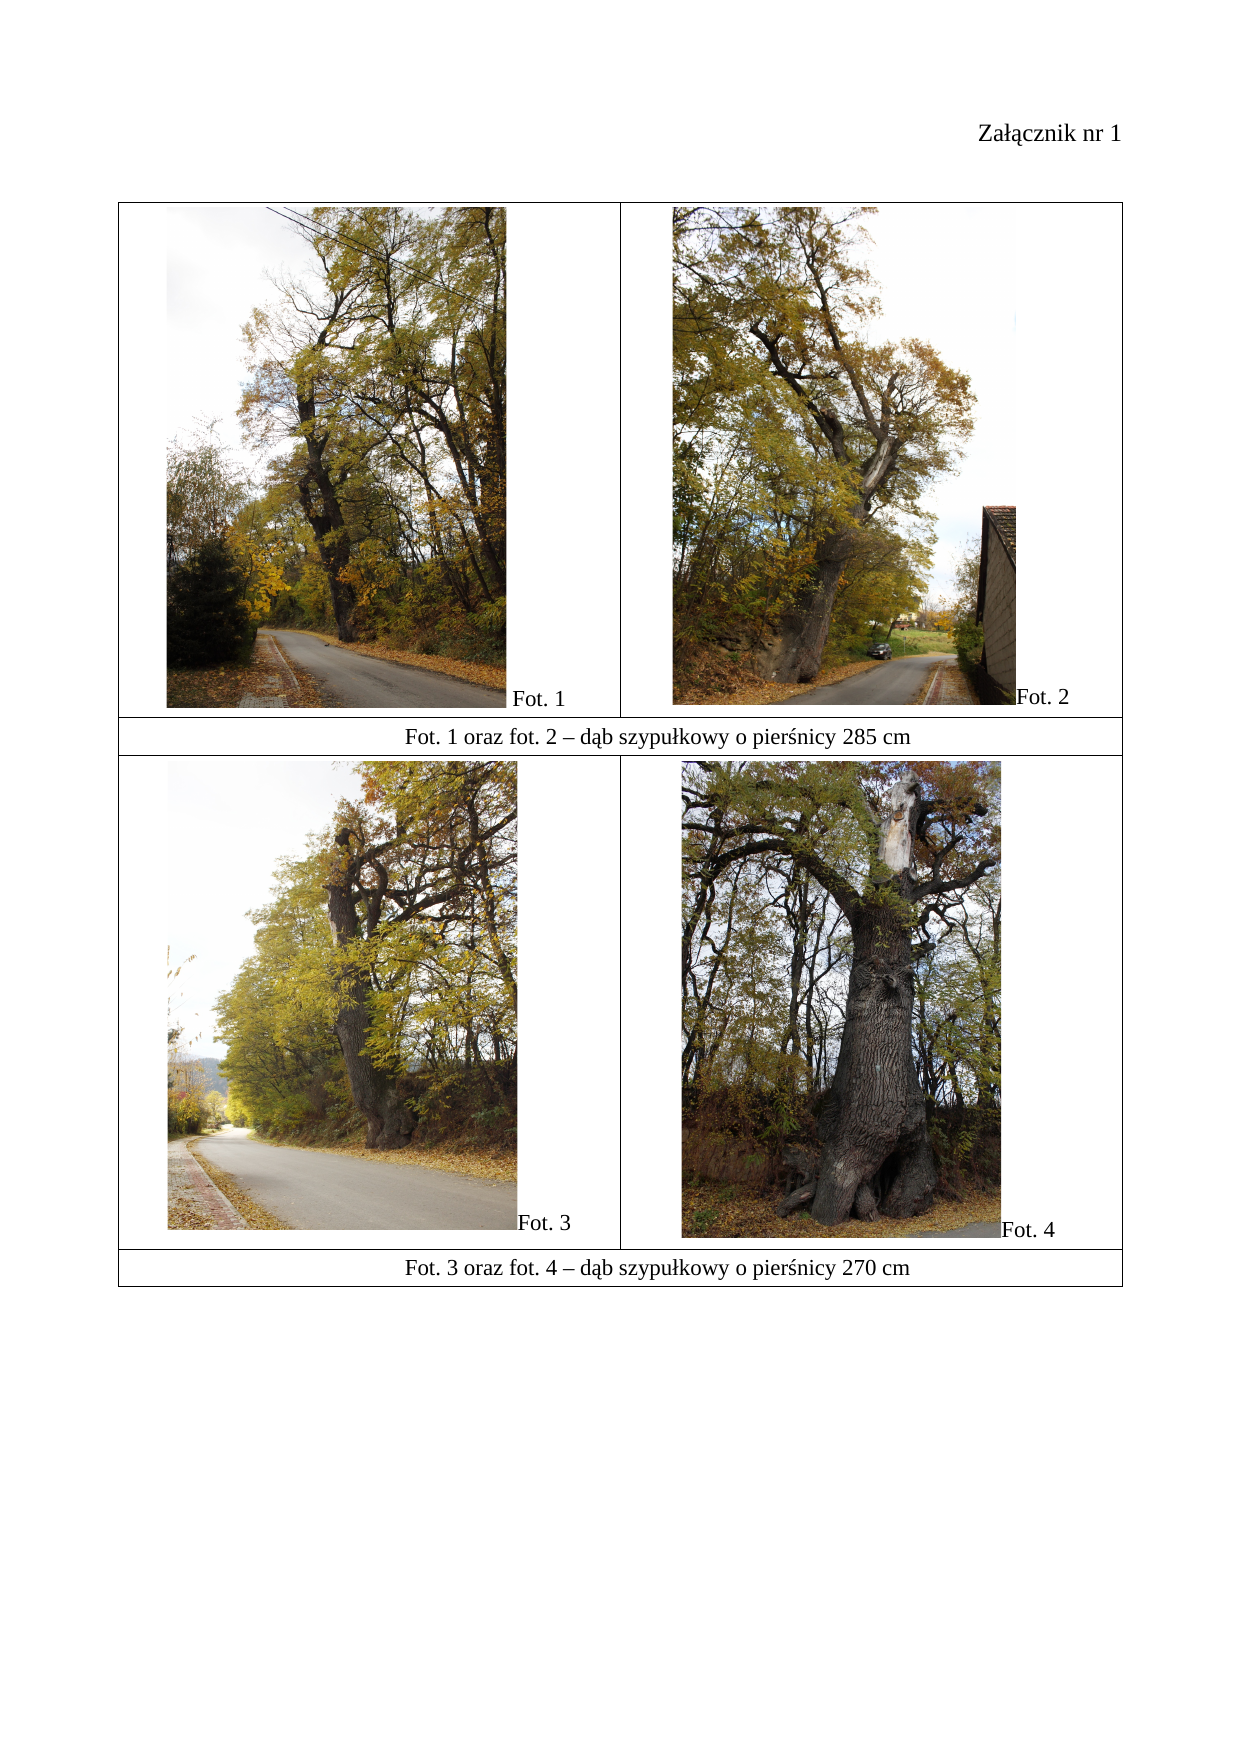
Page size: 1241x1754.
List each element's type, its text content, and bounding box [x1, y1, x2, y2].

picture [167, 761, 518, 1230]
table_cell Fot. 4 [621, 756, 1122, 1248]
picture [672, 207, 1016, 705]
picture [681, 761, 1002, 1238]
text Załącznik nr 1 [118, 118, 1122, 147]
table_cell Fot. 1 oraz fot. 2 – dąb szypułkowy o pierśnicy 285 cm [119, 718, 1122, 755]
table_header Fot. 1 [119, 203, 620, 717]
table_header Fot. 2 [621, 203, 1122, 717]
picture [166, 207, 507, 708]
table_cell Fot. 3 [119, 756, 620, 1248]
table_cell Fot. 3 oraz fot. 4 – dąb szypułkowy o pierśnicy 270 cm [119, 1250, 1122, 1286]
